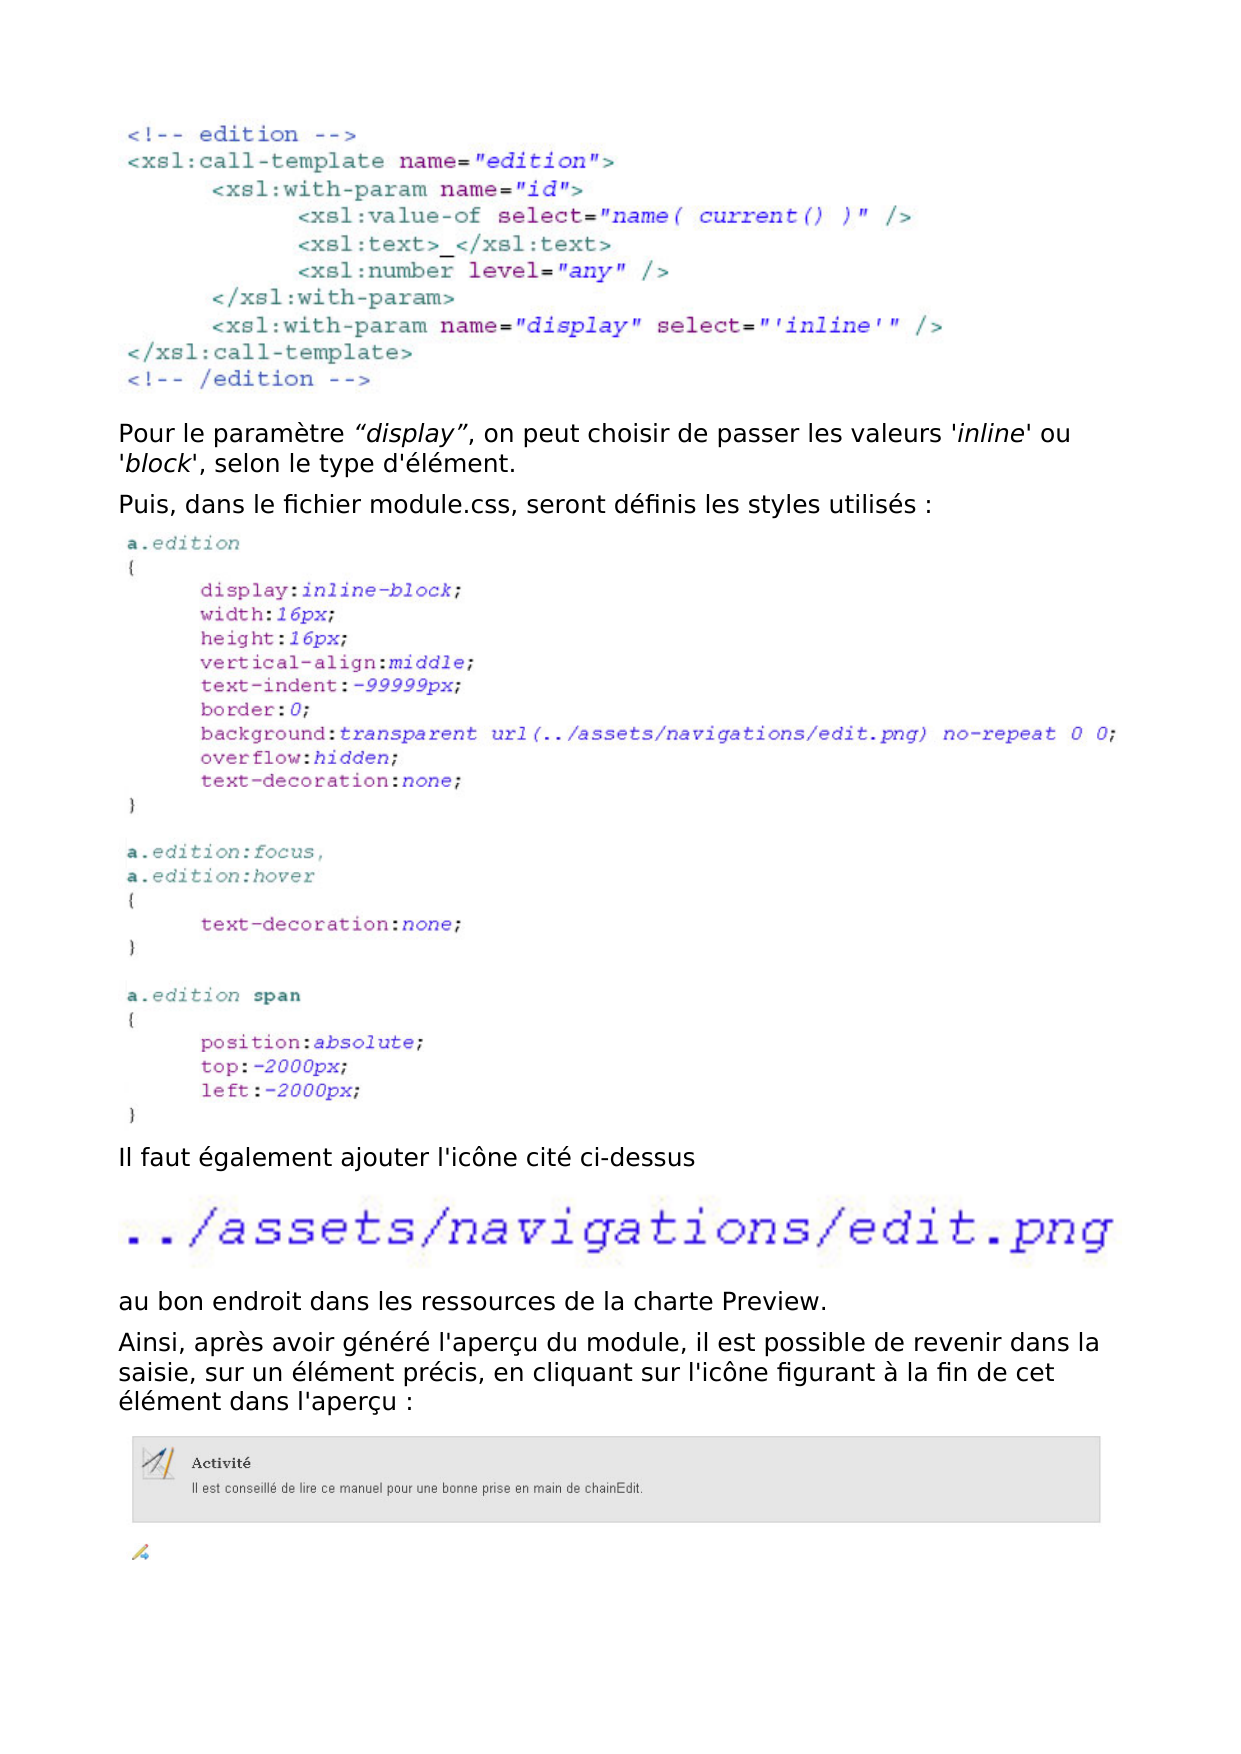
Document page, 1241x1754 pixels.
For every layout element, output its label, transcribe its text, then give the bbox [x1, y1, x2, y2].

picture [118, 532, 1123, 1131]
text Pour le paramètre “display”, on peut choisir de passer les valeurs 'inline' ou 'block', selon le type d'élément. [118, 420, 1122, 478]
text Ainsi, après avoir généré l'aperçu du module, il est possible de revenir dans la saisie, sur un élément précis, en cliquant sur l'icône figurant à la fin de cet élément dans l'aperçu : [118, 1329, 1122, 1416]
text Puis, dans le fichier module.css, seront définis les styles utilisés : [118, 491, 1122, 520]
picture [118, 1428, 1123, 1572]
picture [118, 118, 956, 408]
text au bon endroit dans les ressources de la charte Preview. [118, 1281, 1122, 1316]
picture [118, 1172, 1123, 1281]
text Il faut également ajouter l'icône cité ci-dessus [118, 1143, 1122, 1172]
